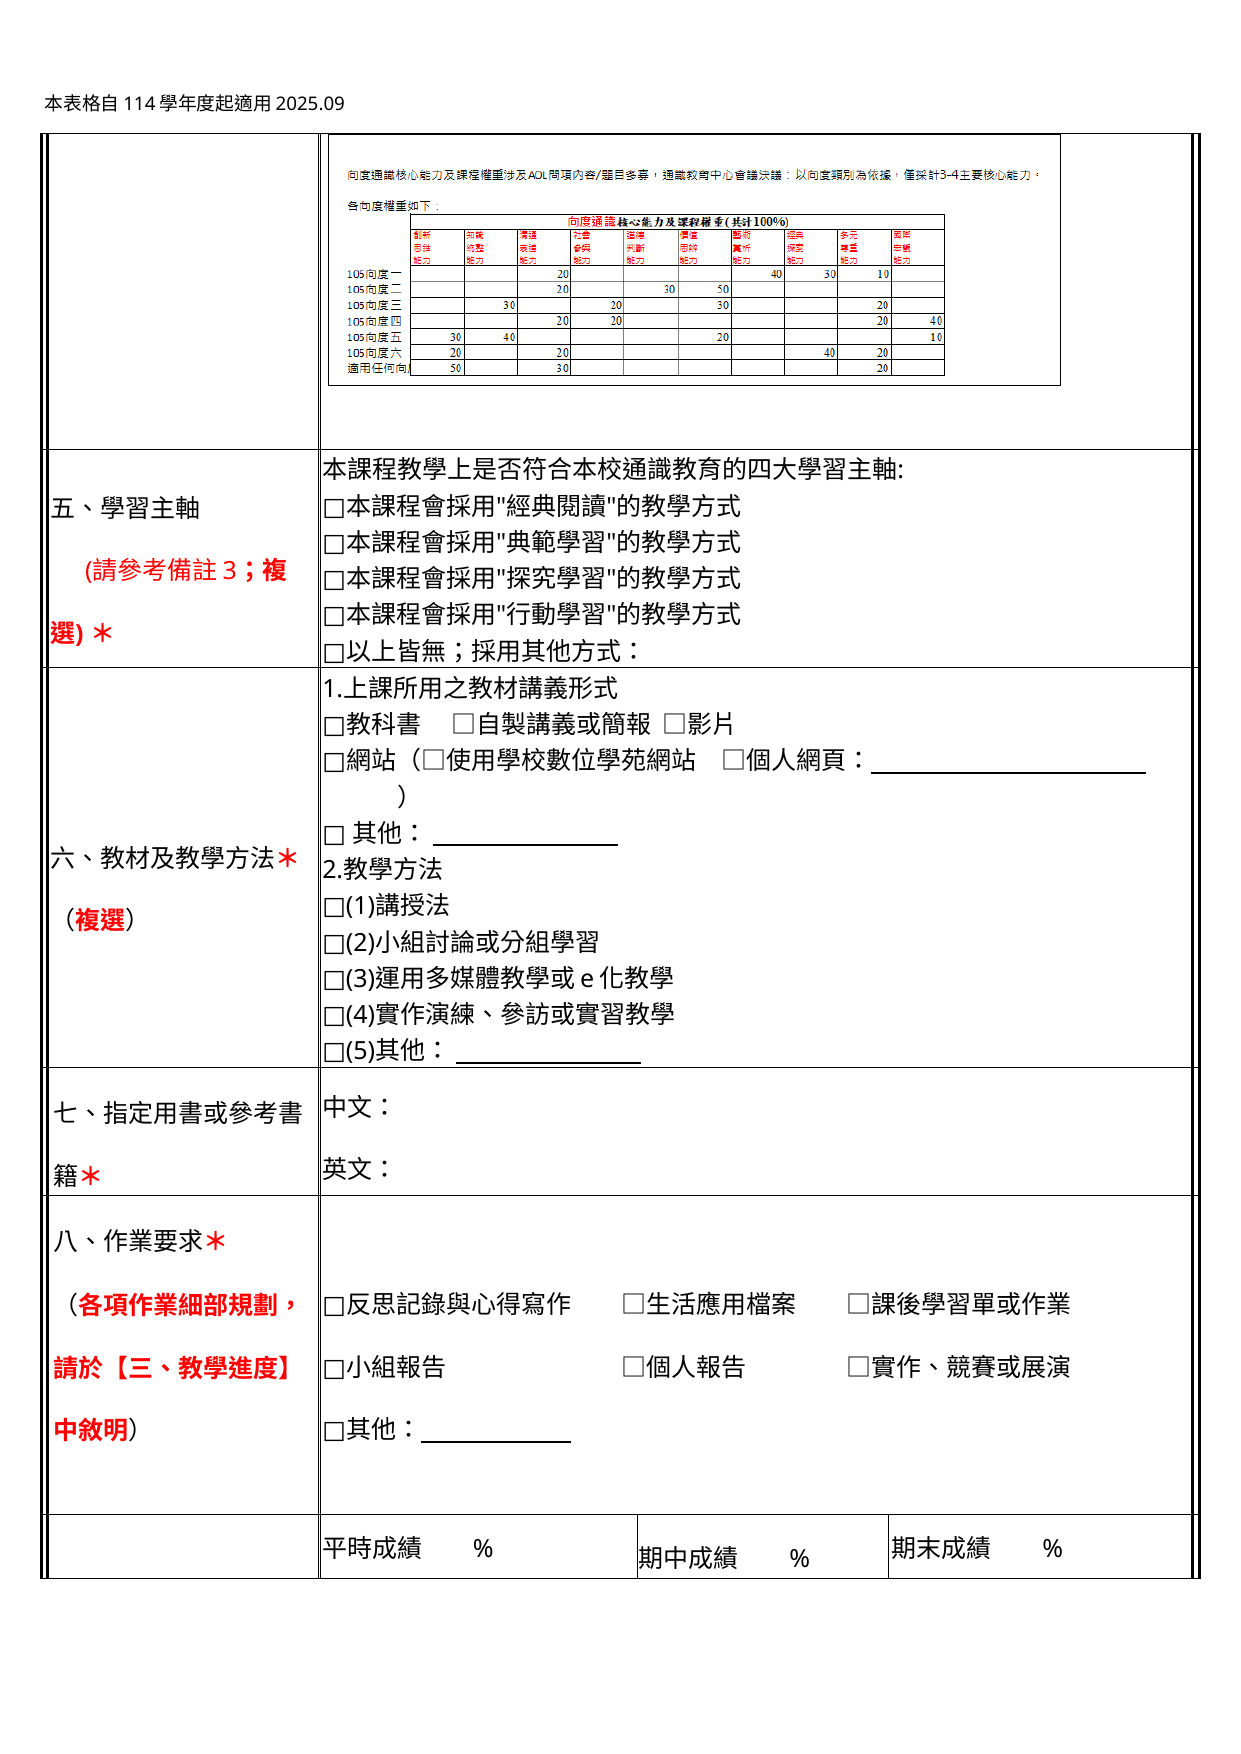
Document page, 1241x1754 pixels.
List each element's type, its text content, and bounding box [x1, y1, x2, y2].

table_cell 八、作業要求＊ （各項作業細部規劃，請於【三、教學進度】中敘明） [49, 1196, 318, 1514]
table_cell □反思記錄與心得寫作 □生活應用檔案 □課後學習單或作業 □小組報告 □個人報告 □實作、競賽或展演 □其他： [321, 1196, 1191, 1514]
table_cell [321, 134, 1191, 449]
table_cell 六、教材及教學方法＊（複選） [49, 668, 318, 1067]
table_cell [329, 135, 1060, 385]
table_cell 平時成績 % [321, 1515, 637, 1578]
table_cell 期末成績 % [889, 1515, 1191, 1578]
table_cell 七、指定用書或參考書籍＊ [49, 1068, 318, 1195]
table_cell [49, 134, 318, 449]
table_cell 本課程教學上是否符合本校通識教育的四大學習主軸: □本課程會採用"經典閱讀"的教學方式 □本課程會採用"典範學習"的教學方式 □本課程會採用"探究學習"的教學方式 □本課程會採用"行動學習"的教學方式 □以上皆無；採用其他方式： [321, 450, 1191, 667]
table_cell 1.上課所用之教材講義形式 □教科書 □自製講義或簡報 □影片 □網站（□使用學校數位學苑網站 □個人網頁： ） □ 其他： 2.教學方法 □(1)講授法 □(2)小組討論或分組學習 □(3)運用多媒體教學或e化教學 □(4)實作演練、參訪或實習教學 □(5)其他： [321, 668, 1191, 1067]
table_cell 五、學習主軸 (請參考備註3；複選) ＊ [49, 450, 318, 667]
table_cell 期中成績 % [638, 1515, 888, 1578]
table_cell [49, 1515, 318, 1578]
table_cell 中文： 英文： [321, 1068, 1191, 1195]
